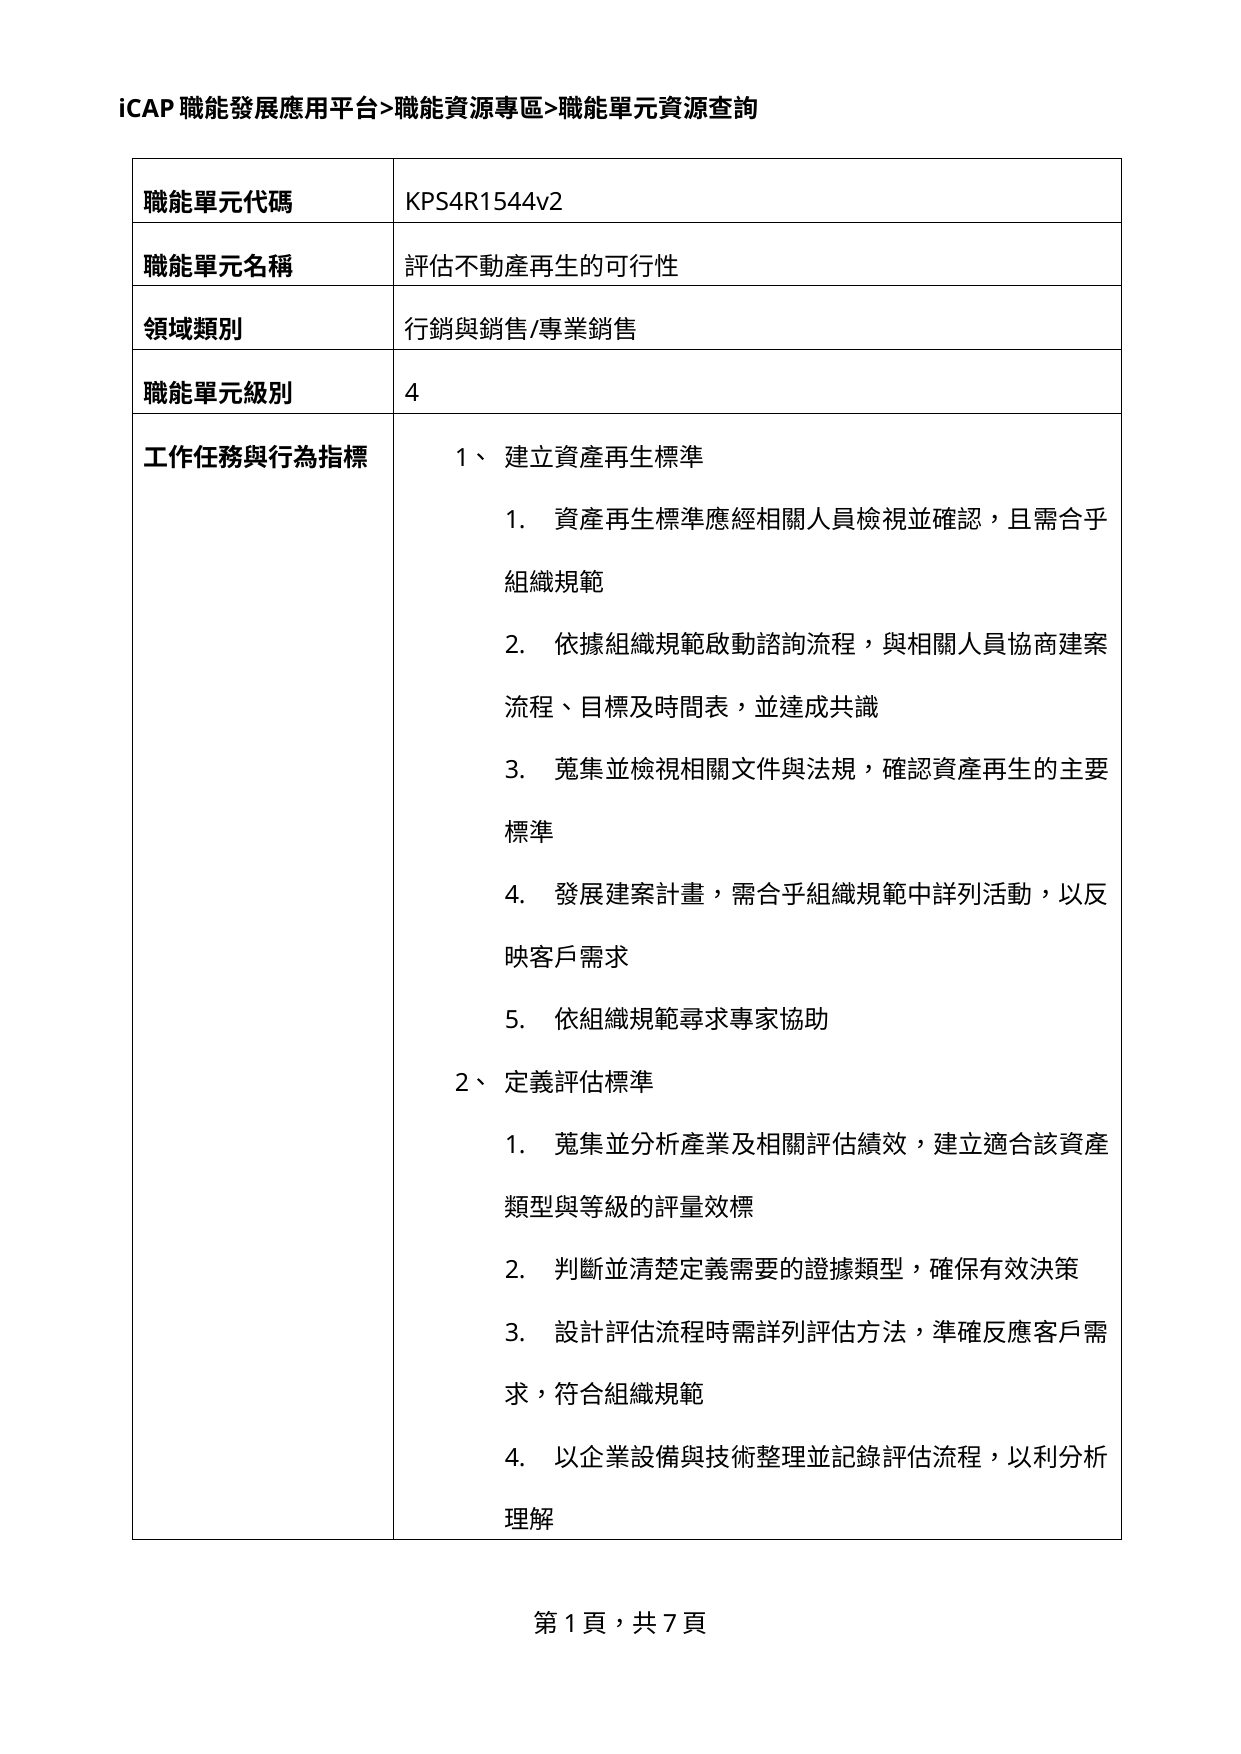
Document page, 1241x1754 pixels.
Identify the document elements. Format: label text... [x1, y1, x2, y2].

table_header 職能單元代碼 [133, 159, 393, 222]
table_header KPS4R1544v2 [394, 159, 1121, 222]
table_cell 職能單元名稱 [133, 223, 393, 285]
table_cell 職能單元級別 [133, 350, 393, 412]
table_cell 領域類別 [133, 286, 393, 349]
table_cell 評估不動產再生的可行性 [394, 223, 1121, 285]
table_cell 4 [394, 350, 1121, 412]
table_cell 工作任務與行為指標 [133, 414, 393, 1538]
table_cell 建立資產再生標準 資產再生標準應經相關人員檢視並確認，且需合乎組織規範 依據組織規範啟動諮詢流程，與相關人員協商建案流程、目標及時間表，並達成共識 蒐集並檢視相關文件與法規，確認資產再生的主要標準 發展建案計畫，需合乎組織規範中詳列活動，以反映客戶需求 依組織規範尋求專家協助 定義評估標準 蒐集並分析產業及相關評估績效，建立適合該資產類型與等級的評量效標 判斷並清楚定義需要的證據類型，確保有效決策 設計評估流程時需詳列評估方法，準確反應客戶需求，符合組織規範 以企業設備與技術整理並記錄評估流程，以利分析理解 蒐集相關人員對評估效標的回饋，加以分析，確認評估流程效用 取得相關資訊 依據法律與組織規範蒐集相關資訊，整理並分析 依據組織規範，蒐集與資產再生方案相關資訊 依據組織規範選擇信度高的方式蒐集資訊，善用時間與資源 運用人際關係技能與相關人員溝通，依據組織規範蒐集額外資料 確認再生方案的限制與機會 運用企業設備與技術蒐集、分析並整理資訊 評量方案可行性 依據組織規範評量再生方案的可行性，決定優先方案 依據組織規範檢視取得資訊，確保其品質、可行性與可靠性 依評估效標與客觀方案順位做出評估決策 再生方案的呈現方式需符合企業設備與技術行文結構 核實建議方案，詳盡記錄，以符合客戶需求與組織規範 依據組織與法律規範妥善保存資訊，對客戶盡保密義務 [394, 414, 1121, 1538]
table_cell 行銷與銷售/專業銷售 [394, 286, 1121, 349]
